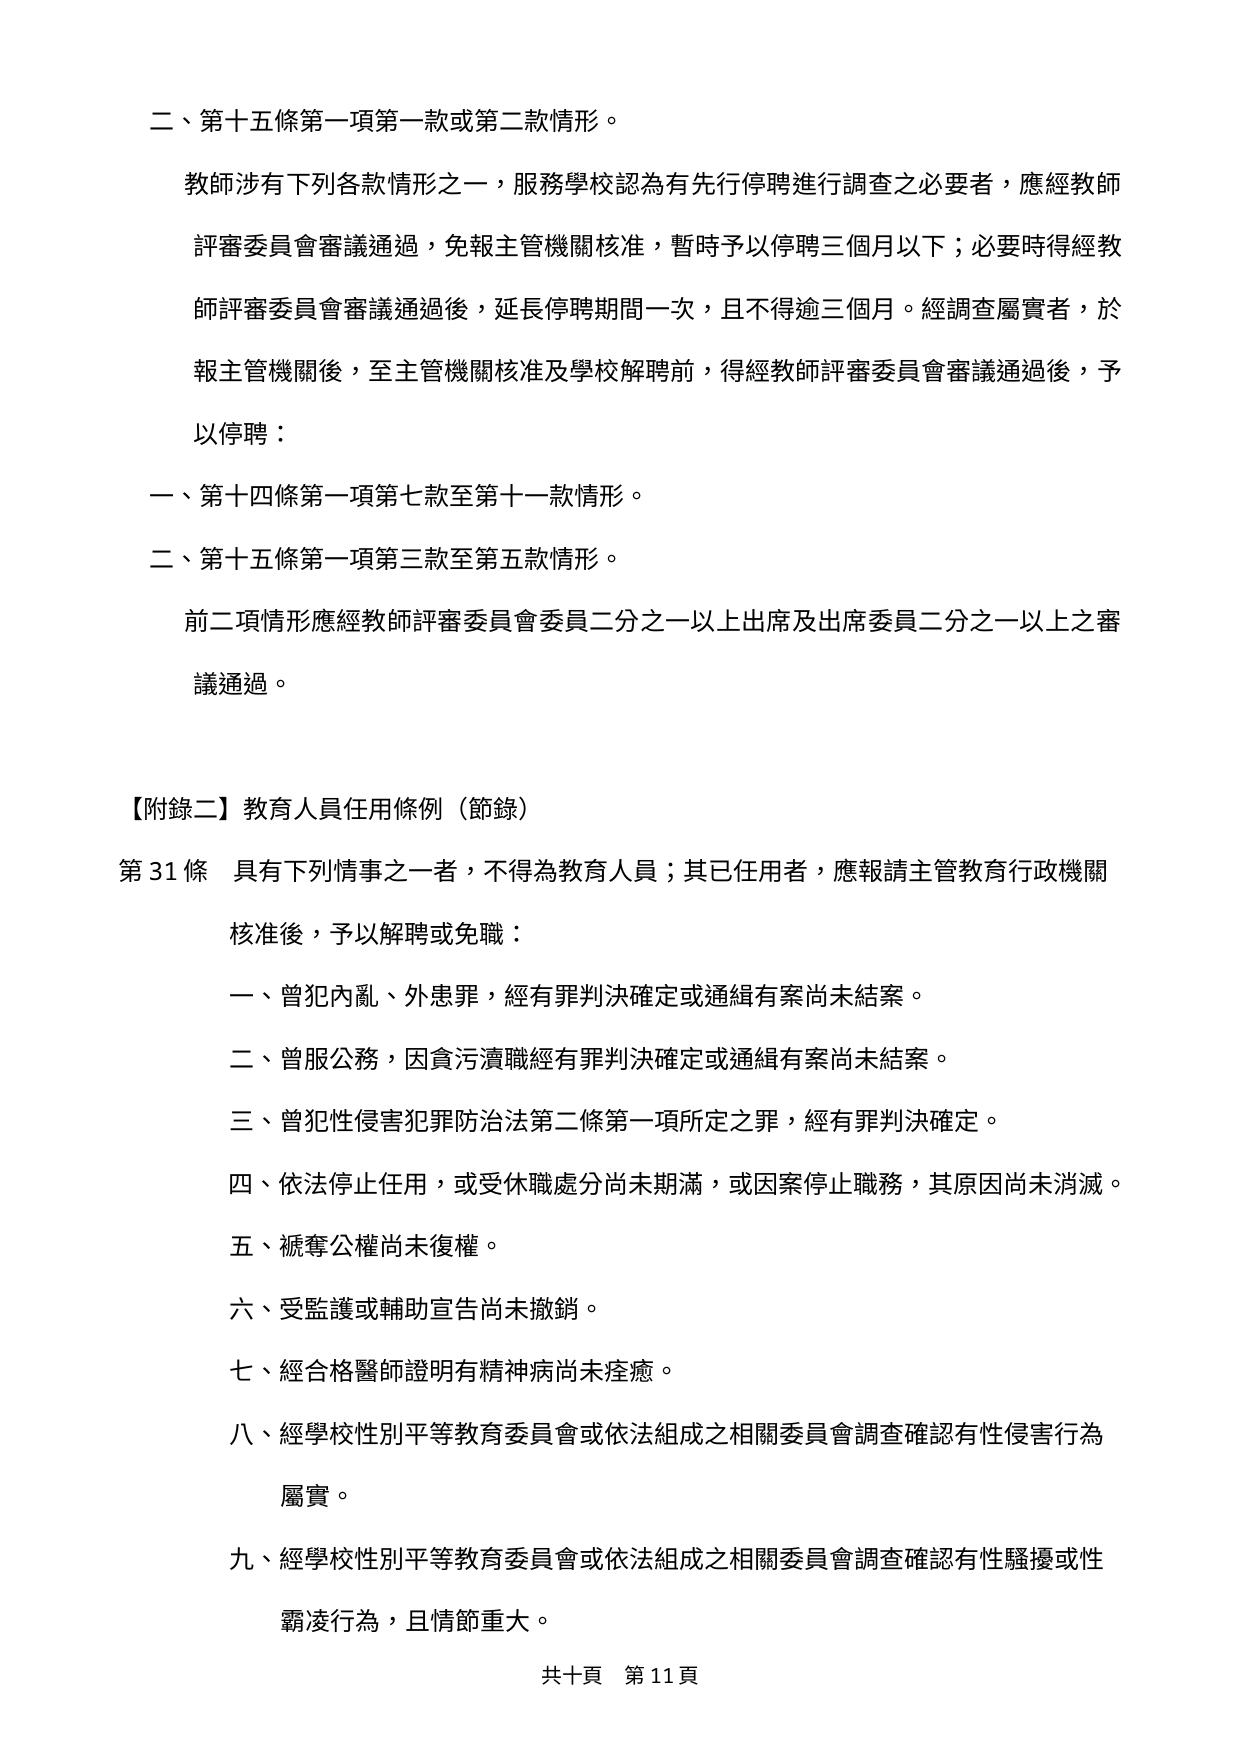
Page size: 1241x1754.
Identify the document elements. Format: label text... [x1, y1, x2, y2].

text 八、經學校性別平等教育委員會或依法組成之相關委員會調查確認有性侵害行為 屬實。 [229, 1391, 1122, 1516]
text 二、曾服公務，因貪污瀆職經有罪判決確定或通緝有案尚未結案。 [118, 1016, 1122, 1078]
text 一、第十四條第一項第七款至第十一款情形。 [118, 453, 1122, 516]
text 三、曾犯性侵害犯罪防治法第二條第一項所定之罪，經有罪判決確定。 [118, 1078, 1122, 1141]
text 七、經合格醫師證明有精神病尚未痊癒。 [118, 1328, 1122, 1391]
text 二、第十五條第一項第一款或第二款情形。 [118, 78, 1122, 141]
text 六、受監護或輔助宣告尚未撤銷。 [118, 1266, 1122, 1328]
text 前二項情形應經教師評審委員會委員二分之一以上出席及出席委員二分之一以上之審議通過。 [118, 578, 1122, 703]
text 四、依法停止任用，或受休職處分尚未期滿，或因案停止職務，其原因尚未消滅。 [229, 1141, 1122, 1203]
text 二、第十五條第一項第三款至第五款情形。 [118, 516, 1122, 578]
text 教師涉有下列各款情形之一，服務學校認為有先行停聘進行調查之必要者，應經教師評審委員會審議通過，免報主管機關核准，暫時予以停聘三個月以下；必要時得經教師評審委員會審議通過後，延長停聘期間一次，且不得逾三個月。經調查屬實者，於報主管機關後，至主管機關核准及學校解聘前，得經教師評審委員會審議通過後，予以停聘： [118, 141, 1122, 453]
text 一、曾犯內亂、外患罪，經有罪判決確定或通緝有案尚未結案。 [118, 953, 1122, 1016]
text 九、經學校性別平等教育委員會或依法組成之相關委員會調查確認有性騷擾或性 霸凌行為，且情節重大。 [229, 1516, 1122, 1641]
text 第31條 具有下列情事之一者，不得為教育人員；其已任用者，應報請主管教育行政機關核准後，予以解聘或免職： [118, 828, 1122, 953]
text 五、褫奪公權尚未復權。 [118, 1203, 1122, 1266]
text 【附錄二】教育人員任用條例（節錄） [118, 766, 1122, 828]
